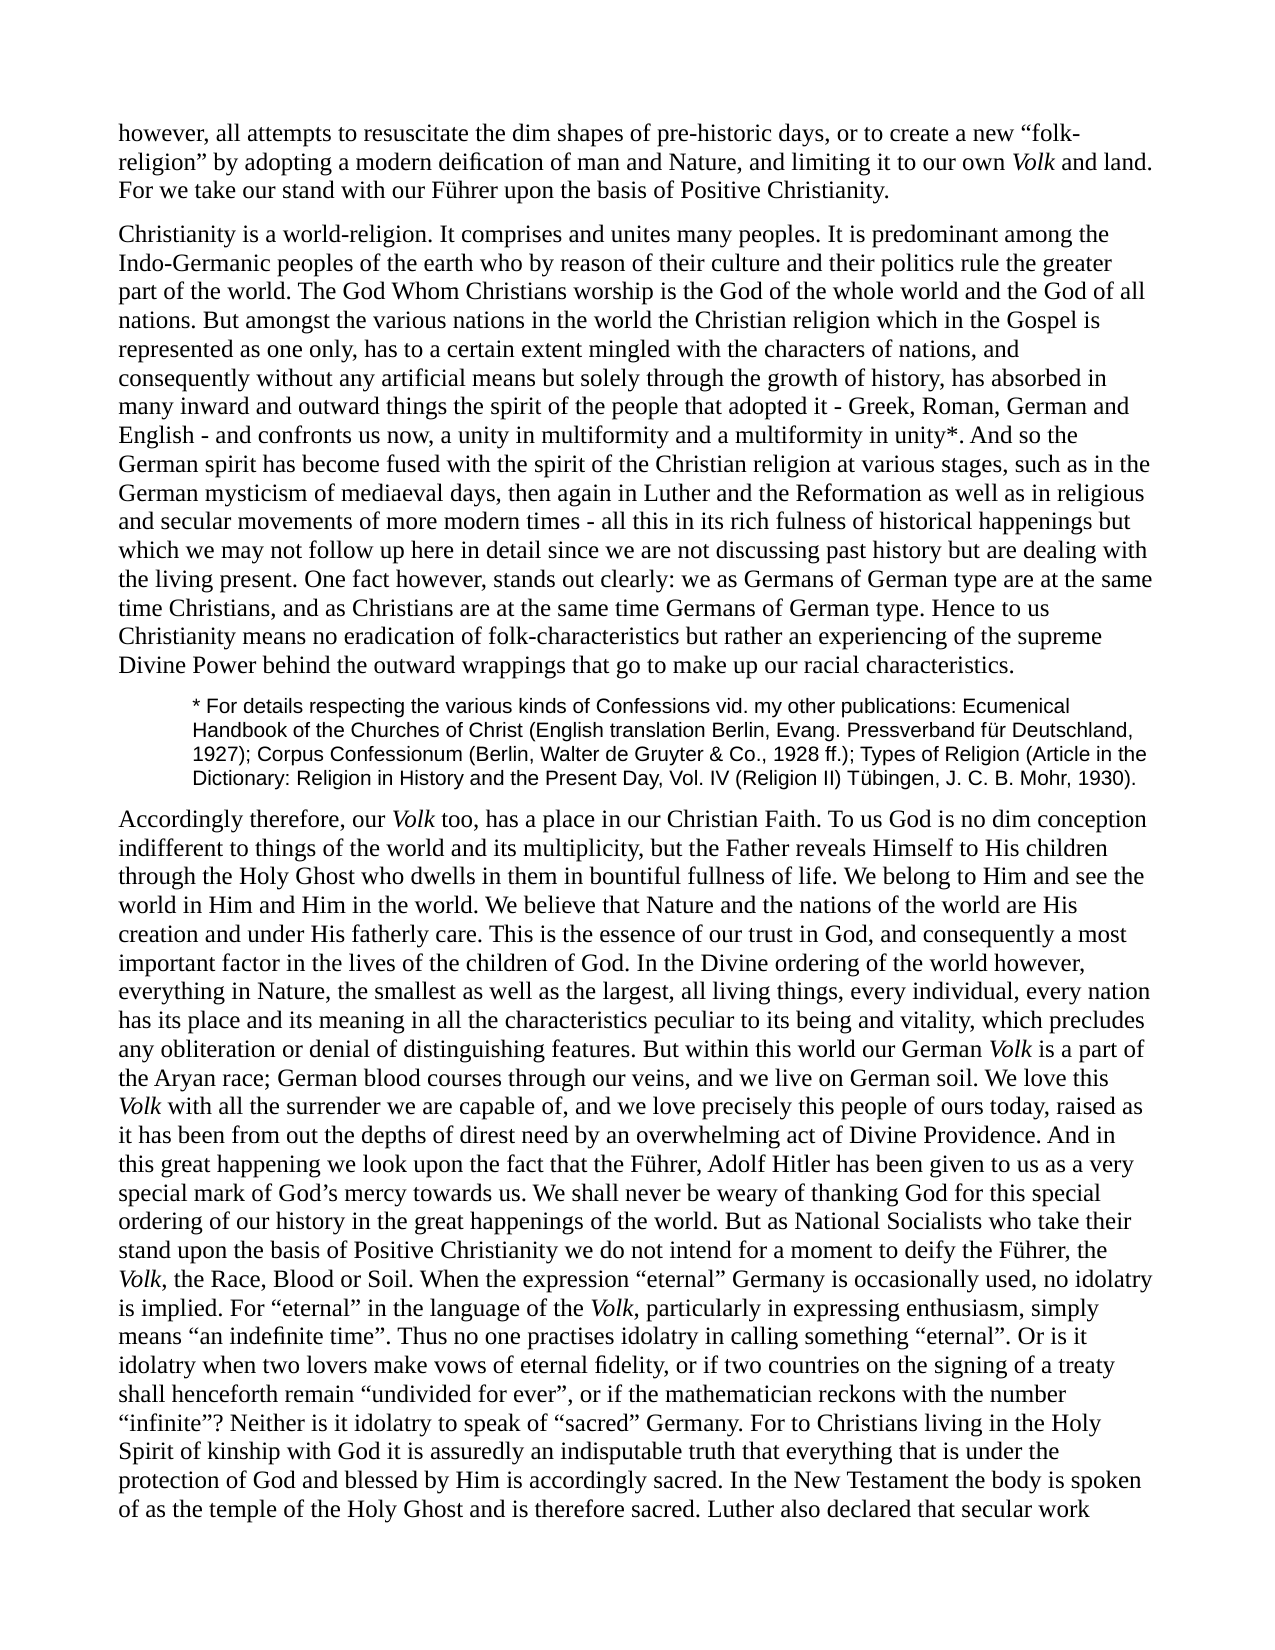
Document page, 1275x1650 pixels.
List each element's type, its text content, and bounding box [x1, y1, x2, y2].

text Christianity is a world-religion. It comprises and unites many peoples. It is predominant among the Indo-Germanic peoples of the earth who by reason of their culture and their politics rule the greater part of the world. The God Whom Christians worship is the God of the whole world and the God of all nations. But amongst the various nations in the world the Christian religion which in the Gospel is represented as one only, has to a certain extent mingled with the characters of nations, and consequently without any artificial means but solely through the growth of history, has absorbed in many inward and outward things the spirit of the people that adopted it - Greek, Roman, German and English - and confronts us now, a unity in multiformity and a multiformity in unity*. And so the German spirit has become fused with the spirit of the Christian religion at various stages, such as in the German mysticism of mediaeval days, then again in Luther and the Reformation as well as in religious and secular movements of more modern times - all this in its rich fulness of historical happenings but which we may not follow up here in detail since we are not discussing past history but are dealing with the living present. One fact however, stands out clearly: we as Germans of German type are at the same time Christians, and as Christians are at the same time Germans of German type. Hence to us Christianity means no eradication of folk-characteristics but rather an experiencing of the supreme Divine Power behind the outward wrappings that go to make up our racial characteristics. [118, 219, 1157, 679]
text however, all attempts to resuscitate the dim shapes of pre-historic days, or to create a new “folk-religion” by adopting a modern deiﬁcation of man and Nature, and limiting it to our own Volk and land. For we take our stand with our Führer upon the basis of Positive Christianity. [118, 118, 1157, 204]
text Accordingly therefore, our Volk too, has a place in our Christian Faith. To us God is no dim conception indifferent to things of the world and its multiplicity, but the Father reveals Himself to His children through the Holy Ghost who dwells in them in bountiful fullness of life. We belong to Him and see the world in Him and Him in the world. We believe that Nature and the nations of the world are His creation and under His fatherly care. This is the essence of our trust in God, and consequently a most important factor in the lives of the children of God. In the Divine ordering of the world however, everything in Nature, the smallest as well as the largest, all living things, every individual, every nation has its place and its meaning in all the characteristics peculiar to its being and vitality, which precludes any obliteration or denial of distinguishing features. But within this world our German Volk is a part of the Aryan race; German blood courses through our veins, and we live on German soil. We love this Volk with all the surrender we are capable of, and we love precisely this people of ours today, raised as it has been from out the depths of direst need by an overwhelming act of Divine Providence. And in this great happening we look upon the fact that the Führer, Adolf Hitler has been given to us as a very special mark of God’s mercy towards us. We shall never be weary of thanking God for this special ordering of our history in the great happenings of the world. But as National Socialists who take their stand upon the basis of Positive Christianity we do not intend for a moment to deify the Führer, the Volk, the Race, Blood or Soil. When the expression “eternal” Germany is occasionally used, no idolatry is implied. For “eternal” in the language of the Volk, particularly in expressing enthusiasm, simply means “an indeﬁnite time”. Thus no one practises idolatry in calling something “eternal”. Or is it idolatry when two lovers make vows of eternal ﬁdelity, or if two countries on the signing of a treaty shall henceforth remain “undivided for ever”, or if the mathematician reckons with the number “infinite”? Neither is it idolatry to speak of “sacred” Germany. For to Christians living in the Holy Spirit of kinship with God it is assuredly an indisputable truth that everything that is under the protection of God and blessed by Him is accordingly sacred. In the New Testament the body is spoken of as the temple of the Holy Ghost and is therefore sacred. Luther also declared that secular work [118, 804, 1157, 1523]
text * For details respecting the various kinds of Confessions vid. my other publications: Ecumenical Handbook of the Churches of Christ (English translation Berlin, Evang. Pressverband für Deutschland, 1927); Corpus Confessionum (Berlin, Walter de Gruyter & Co., 1928 ff.); Types of Religion (Article in the Dictionary: Religion in History and the Present Day, Vol. IV (Religion II) Tübingen, J. C. B. Mohr, 1930). [192, 693, 1157, 789]
